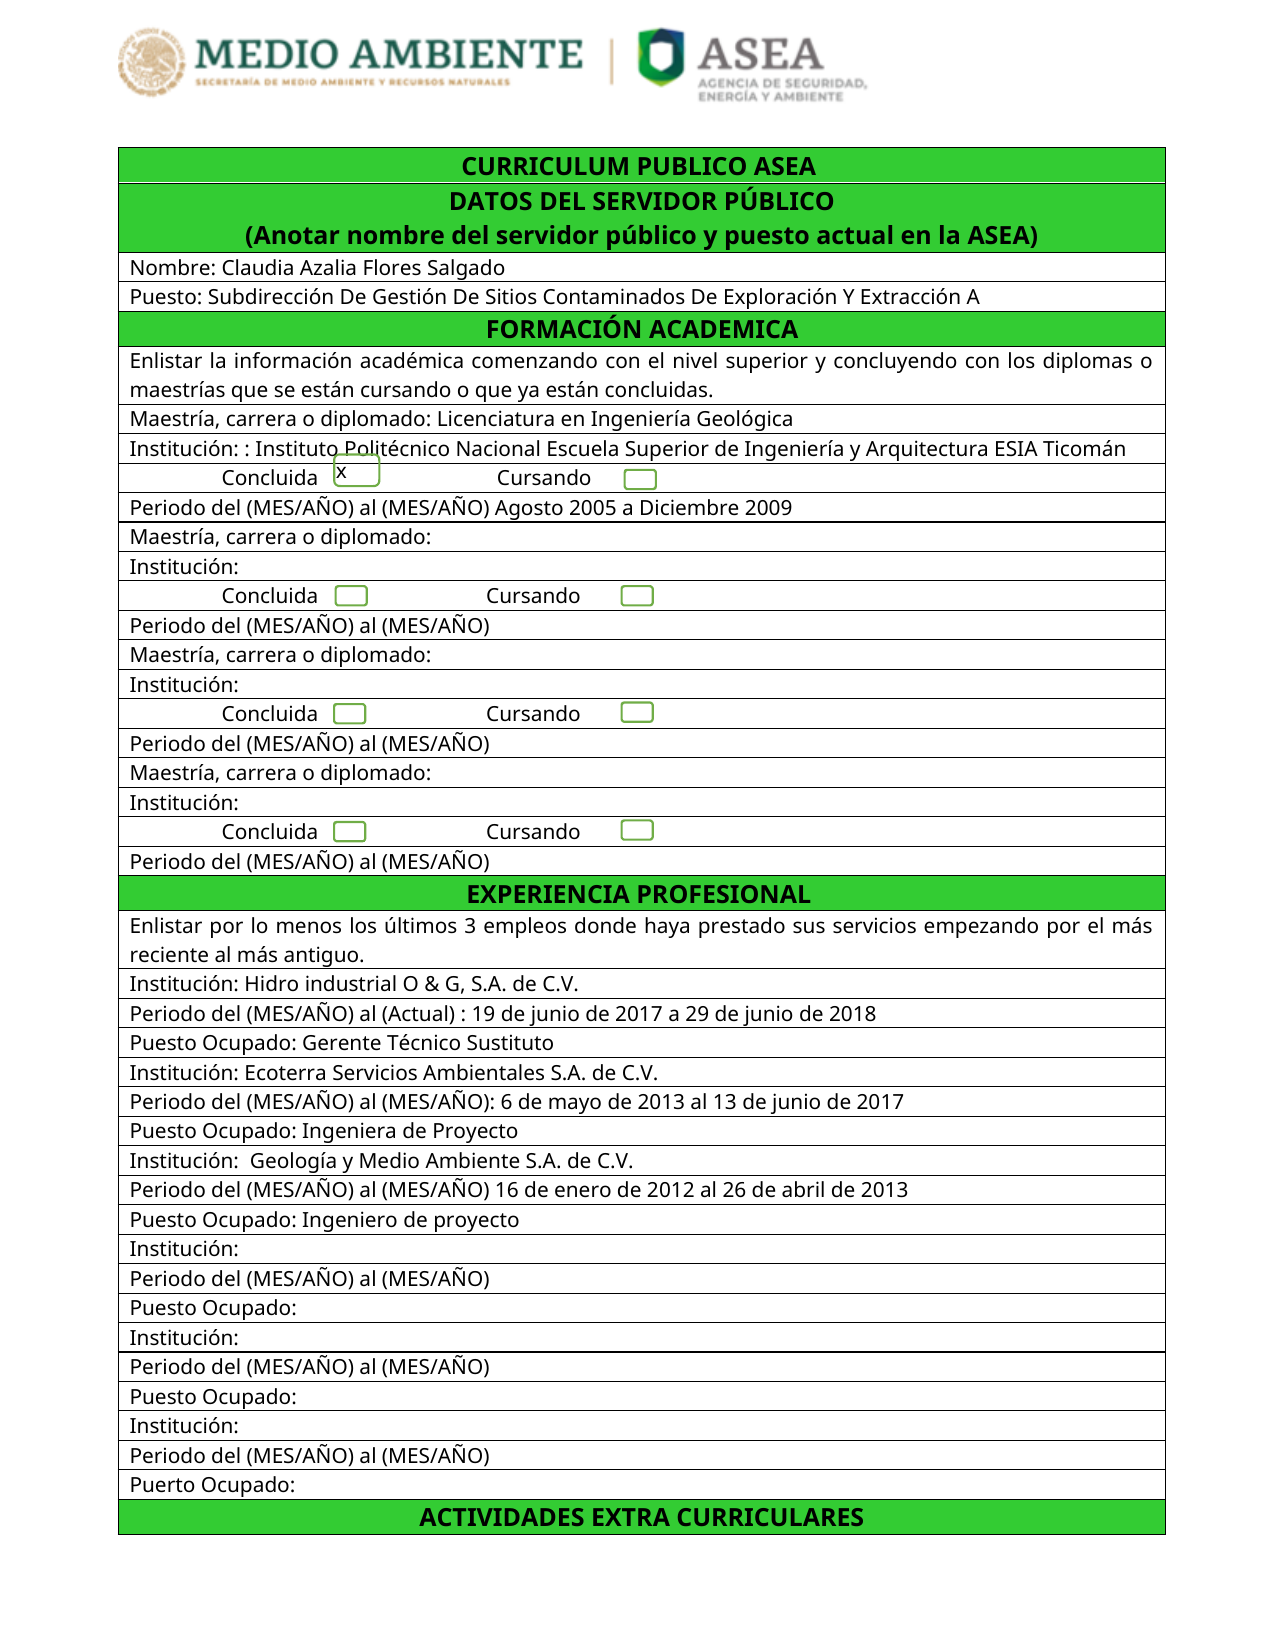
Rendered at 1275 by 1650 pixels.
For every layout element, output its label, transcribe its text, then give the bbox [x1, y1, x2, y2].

table_cell Institución: [119, 670, 1165, 698]
table_cell Periodo del (MES/AÑO) al (MES/AÑO): 6 de mayo de 2013 al 13 de junio de 2017 [119, 1087, 1165, 1116]
table_cell DATOS DEL SERVIDOR PÚBLICO (Anotar nombre del servidor público y puesto actual en la ASEA) [119, 184, 1165, 252]
table_cell Periodo del (MES/AÑO) al (MES/AÑO) 16 de enero de 2012 al 26 de abril de 2013 [119, 1176, 1165, 1204]
table_cell FORMACIÓN ACADEMICA [119, 312, 1165, 346]
table_cell Institución: [119, 1235, 1165, 1263]
table_cell EXPERIENCIA PROFESIONAL [119, 876, 1165, 910]
table_cell Puesto Ocupado: [119, 1294, 1165, 1322]
table_cell Puesto Ocupado: Gerente Técnico Sustituto [119, 1028, 1165, 1057]
table_cell Institución: [119, 552, 1165, 580]
table_cell Puerto Ocupado: [119, 1470, 1165, 1499]
table_cell Periodo del (MES/AÑO) al (MES/AÑO) [119, 611, 1165, 639]
table_cell Institución: [119, 1323, 1165, 1351]
table_cell Concluida Cursando [119, 581, 1165, 610]
table_cell Concluida Cursando [119, 817, 1165, 846]
table_cell Institución: Hidro industrial O & G, S.A. de C.V. [119, 969, 1165, 998]
table_header CURRICULUM PUBLICO ASEA [119, 148, 1165, 182]
table_cell Institución: Ecoterra Servicios Ambientales S.A. de C.V. [119, 1058, 1165, 1086]
table_cell Puesto Ocupado: Ingeniero de proyecto [119, 1205, 1165, 1233]
table_cell Institución: [119, 788, 1165, 816]
table_cell Periodo del (MES/AÑO) al (MES/AÑO) [119, 847, 1165, 875]
table_cell Puesto Ocupado: Ingeniera de Proyecto [119, 1117, 1165, 1145]
table_cell ACTIVIDADES EXTRA CURRICULARES [119, 1500, 1165, 1534]
table_cell Periodo del (MES/AÑO) al (MES/AÑO) [119, 1353, 1165, 1381]
table_cell Puesto Ocupado: [119, 1382, 1165, 1410]
table_cell Concluida Cursando [119, 464, 1165, 492]
table_cell Maestría, carrera o diplomado: [119, 523, 1165, 551]
table_cell Periodo del (MES/AÑO) al (MES/AÑO) [119, 1264, 1165, 1292]
table_cell Periodo del (MES/AÑO) al (MES/AÑO) Agosto 2005 a Diciembre 2009 [119, 493, 1165, 521]
table_cell Periodo del (MES/AÑO) al (MES/AÑO) [119, 729, 1165, 757]
table_cell Puesto: Subdirección De Gestión De Sitios Contaminados De Exploración Y Extracción A [119, 282, 1165, 311]
table_cell Institución: : Instituto Politécnico Nacional Escuela Superior de Ingeniería y Arquitectura ESIA Ticomán [119, 434, 1165, 462]
table_cell Enlistar la información académica comenzando con el nivel superior y concluyendo con los diplomas o maestrías que se están cursando o que ya están concluidas. [119, 347, 1165, 403]
table_cell Nombre: Claudia Azalia Flores Salgado [119, 253, 1165, 281]
table_cell Maestría, carrera o diplomado: [119, 758, 1165, 787]
table_cell Periodo del (MES/AÑO) al (Actual) : 19 de junio de 2017 a 29 de junio de 2018 [119, 999, 1165, 1027]
table_cell Institución: Geología y Medio Ambiente S.A. de C.V. [119, 1146, 1165, 1174]
table_cell Maestría, carrera o diplomado: Licenciatura en Ingeniería Geológica [119, 405, 1165, 433]
table_cell Maestría, carrera o diplomado: [119, 640, 1165, 669]
table_cell Concluida Cursando [119, 699, 1165, 728]
table_cell Periodo del (MES/AÑO) al (MES/AÑO) [119, 1441, 1165, 1469]
table_cell Enlistar por lo menos los últimos 3 empleos donde haya prestado sus servicios empezando por el más reciente al más antiguo. [119, 911, 1165, 968]
table_cell Institución: [119, 1411, 1165, 1440]
